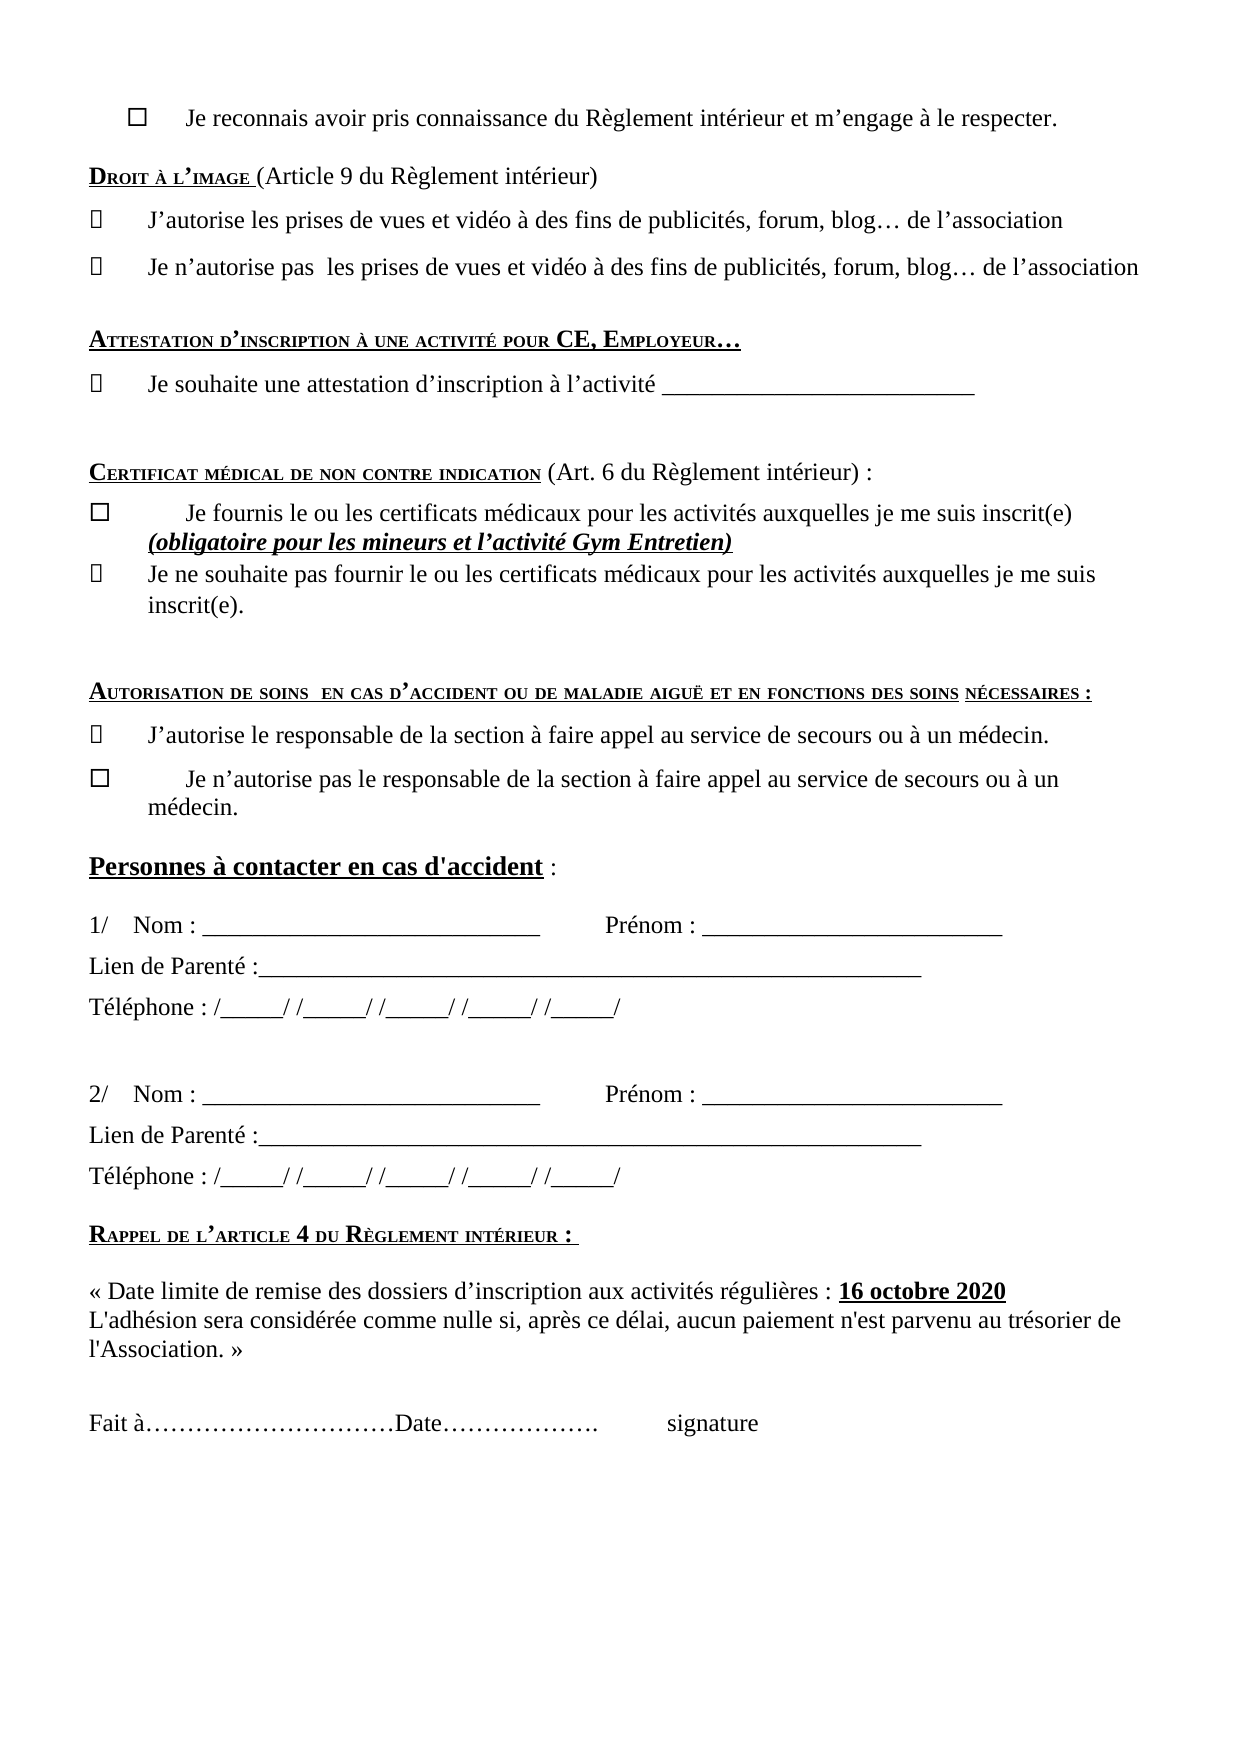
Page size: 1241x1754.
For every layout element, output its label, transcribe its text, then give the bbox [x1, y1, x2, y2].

text 2/ Nom : ___________________________ Prénom : ________________________ [88, 1079, 1152, 1107]
text Fait à…………………………Date………………. signature [29, 1401, 1211, 1439]
text « Date limite de remise des dossiers d’inscription aux activités régulières : 16 octobre 2020 [88, 1276, 1152, 1305]
subtitle Lien de Parenté :_____________________________________________________ [88, 1120, 1152, 1149]
subtitle Lien de Parenté :_____________________________________________________ [88, 951, 1152, 980]
text Rappel de l’article 4 du Règlement intérieur : [88, 1219, 1211, 1247]
text L'adhésion sera considérée comme nulle si, après ce délai, aucun paiement n'est parvenu au trésorier de l'Association. » [88, 1305, 1152, 1362]
text  J’autorise le responsable de la section à faire appel au service de secours ou à un médecin. [88, 717, 1152, 751]
text  Je n’autorise pas les prises de vues et vidéo à des fins de publicités, forum, blog… de l’association [88, 249, 1152, 283]
list Je fournis le ou les certificats médicaux pour les activités auxquelles je me suis inscrit(e) [88, 498, 1152, 527]
text Téléphone : /_____/ /_____/ /_____/ /_____/ /_____/ [88, 1161, 1152, 1190]
list Je reconnais avoir pris connaissance du Règlement intérieur et m’engage à le respecter. [126, 103, 1152, 132]
text Téléphone : /_____/ /_____/ /_____/ /_____/ /_____/ [88, 992, 1152, 1021]
text Attestation d’inscription à une activité pour CE, Employeur… [88, 324, 1152, 353]
text Droit à l’image (Article 9 du Règlement intérieur) [88, 161, 1152, 190]
text  Je ne souhaite pas fournir le ou les certificats médicaux pour les activités auxquelles je me suis inscrit(e). [88, 556, 1152, 618]
text 1/ Nom : ___________________________ Prénom : ________________________ [88, 910, 1152, 939]
text Personnes à contacter en cas d'accident : [88, 850, 1152, 881]
text  J’autorise les prises de vues et vidéo à des fins de publicités, forum, blog… de l’association [88, 202, 1152, 236]
list Je n’autorise pas le responsable de la section à faire appel au service de secours ou à un médecin. [88, 764, 1152, 821]
text (obligatoire pour les mineurs et l’activité Gym Entretien) [148, 527, 1152, 556]
text  Je souhaite une attestation d’inscription à l’activité _________________________ [88, 365, 1152, 399]
text Autorisation de soins en cas d’accident ou de maladie aiguë et en fonctions des soins nécessaires : [88, 676, 1152, 705]
subtitle Certificat médical de non contre indication (Art. 6 du Règlement intérieur) : [88, 457, 1152, 486]
